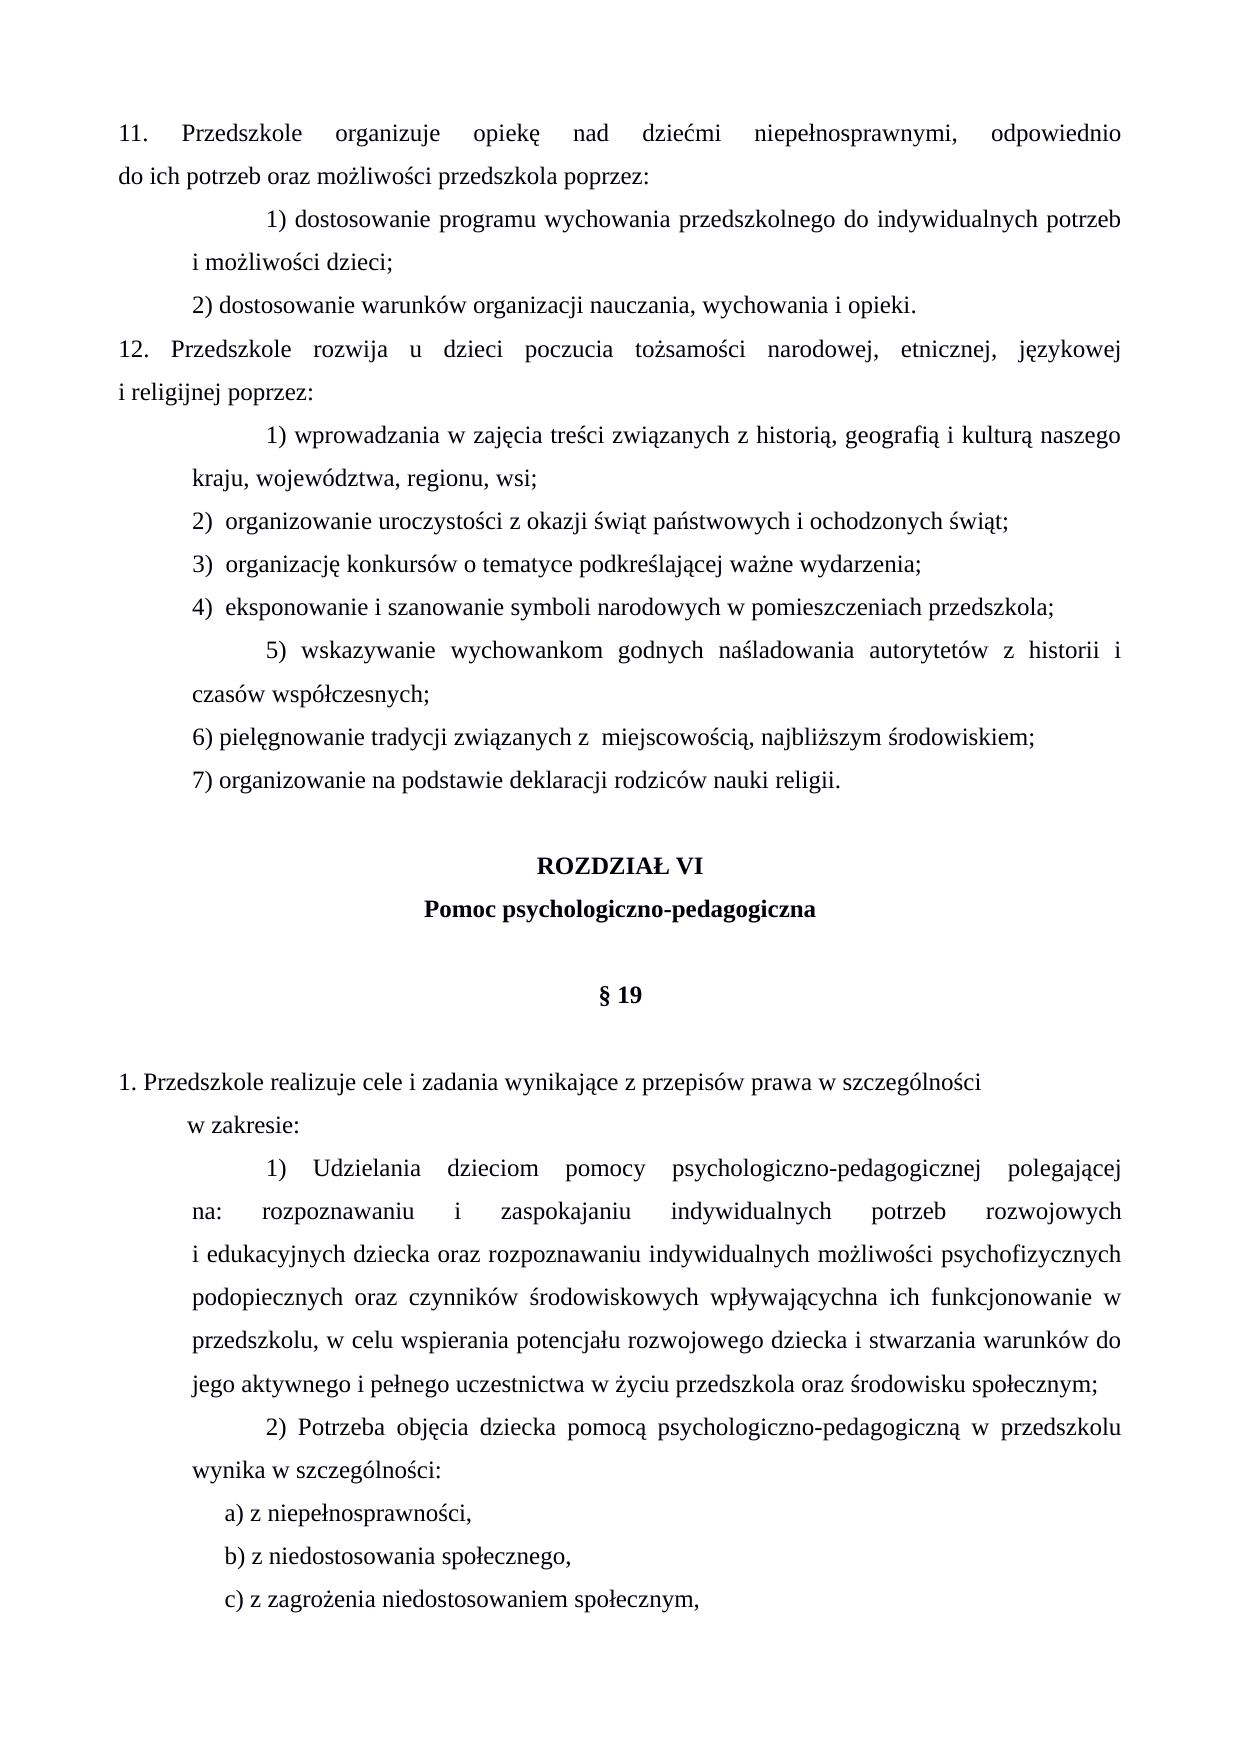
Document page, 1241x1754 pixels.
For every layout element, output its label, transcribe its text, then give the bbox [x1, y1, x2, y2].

text c) z zagrożenia niedostosowaniem społecznym, [118, 1584, 1122, 1613]
text 1) wprowadzania w zajęcia treści związanych z historią, geografią i kulturą naszego kraju, województwa, regionu, wsi; [192, 420, 1122, 492]
text b) z niedostosowania społecznego, [118, 1541, 1122, 1570]
text Pomoc psychologiczno-pedagogiczna [118, 894, 1122, 923]
text a) z niepełnosprawności, [118, 1498, 1122, 1527]
text 11. Przedszkole organizuje opiekę nad dziećmi niepełnosprawnymi, odpowiednio do ich potrzeb oraz możliwości przedszkola poprzez: [118, 118, 1122, 190]
text 2) organizowanie uroczystości z okazji świąt państwowych i ochodzonych świąt; [118, 506, 1122, 535]
text ROZDZIAŁ VI [118, 851, 1122, 880]
text 4) eksponowanie i szanowanie symboli narodowych w pomieszczeniach przedszkola; [118, 592, 1122, 621]
text 5) wskazywanie wychowankom godnych naśladowania autorytetów z historii i czasów współczesnych; [192, 636, 1122, 707]
text 2) Potrzeba objęcia dziecka pomocą psychologiczno-pedagogiczną w przedszkolu wynika w szczególności: [192, 1412, 1122, 1484]
text 6) pielęgnowanie tradycji związanych z miejscowością, najbliższym środowiskiem; [118, 722, 1122, 751]
text § 19 [118, 981, 1122, 1009]
text 1. Przedszkole realizuje cele i zadania wynikające z przepisów prawa w szczególności [118, 1067, 1122, 1096]
text 7) organizowanie na podstawie deklaracji rodziców nauki religii. [118, 765, 1122, 794]
text 3) organizację konkursów o tematyce podkreślającej ważne wydarzenia; [118, 549, 1122, 578]
text 1) Udzielania dzieciom pomocy psychologiczno-pedagogicznej polegającej na: rozpoznawaniu i zaspokajaniu indywidualnych potrzeb rozwojowych i edukacyjnych dziecka oraz rozpoznawaniu indywidualnych możliwości psychofizycznych podopiecznych oraz czynników środowiskowych wpływającychna ich funkcjonowanie w przedszkolu, w celu wspierania potencjału rozwojowego dziecka i stwarzania warunków do jego aktywnego i pełnego uczestnictwa w życiu przedszkola oraz środowisku społecznym; [192, 1153, 1122, 1397]
text 1) dostosowanie programu wychowania przedszkolnego do indywidualnych potrzeb i możliwości dzieci; [192, 204, 1122, 276]
text w zakresie: [118, 1110, 1122, 1139]
text 2) dostosowanie warunków organizacji nauczania, wychowania i opieki. [118, 291, 1122, 319]
text 12. Przedszkole rozwija u dzieci poczucia tożsamości narodowej, etnicznej, językowej i religijnej poprzez: [118, 334, 1122, 406]
